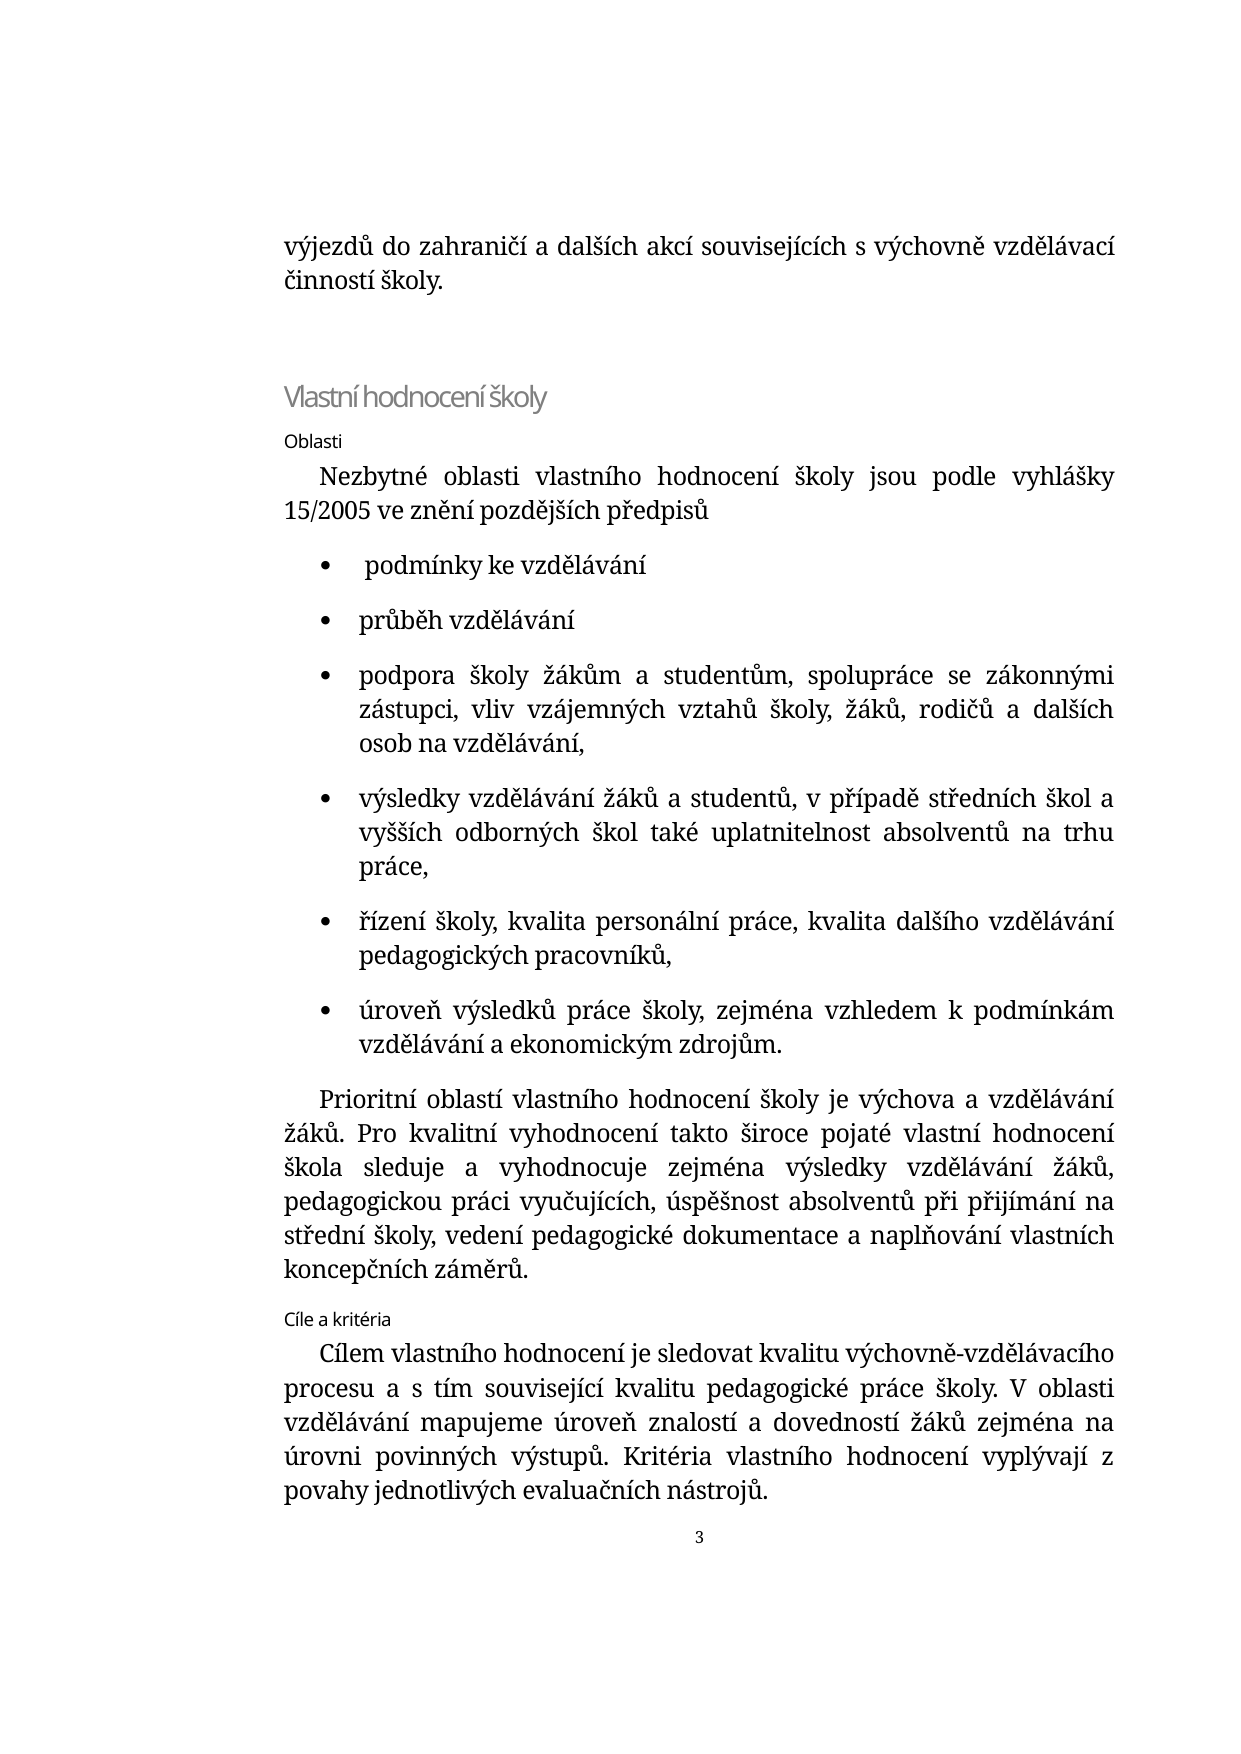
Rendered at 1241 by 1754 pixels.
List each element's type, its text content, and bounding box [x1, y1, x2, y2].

list podmínky ke vzdělávání [321, 547, 1115, 582]
subtitle Oblasti [283, 429, 1115, 454]
text výjezdů do zahraničí a dalších akcí souvisejících s výchovně vzdělávací činností školy. [283, 229, 1115, 297]
list řízení školy, kvalita personální práce, kvalita dalšího vzdělávání pedagogických pracovníků, [321, 903, 1115, 971]
list podpora školy žákům a studentům, spolupráce se zákonnými zástupci, vliv vzájemných vztahů školy, žáků, rodičů a dalších osob na vzdělávání, [321, 657, 1115, 759]
list průběh vzdělávání [321, 602, 1115, 636]
subtitle Vlastní hodnocení školy [283, 377, 1115, 416]
text Prioritní oblastí vlastního hodnocení školy je výchova a vzdělávání žáků. Pro kvalitní vyhodnocení takto široce pojaté vlastní hodnocení škola sleduje a vyhodnocuje zejména výsledky vzdělávání žáků, pedagogickou práci vyučujících, úspěšnost absolventů při přijímání na střední školy, vedení pedagogické dokumentace a naplňování vlastních koncepčních záměrů. [283, 1081, 1115, 1286]
list výsledky vzdělávání žáků a studentů, v případě středních škol a vyšších odborných škol také uplatnitelnost absolventů na trhu práce, [321, 780, 1115, 882]
subtitle Cíle a kritéria [283, 1306, 1115, 1332]
text Cílem vlastního hodnocení je sledovat kvalitu výchovně-vzdělávacího procesu a s tím související kvalitu pedagogické práce školy. V oblasti vzdělávání mapujeme úroveň znalostí a dovedností žáků zejména na úrovni povinných výstupů. Kritéria vlastního hodnocení vyplývají z povahy jednotlivých evaluačních nástrojů. [283, 1336, 1115, 1506]
list úroveň výsledků práce školy, zejména vzhledem k podmínkám vzdělávání a ekonomickým zdrojům. [321, 992, 1115, 1060]
text Nezbytné oblasti vlastního hodnocení školy jsou podle vyhlášky 15/2005 ve znění pozdějších předpisů [283, 458, 1115, 527]
